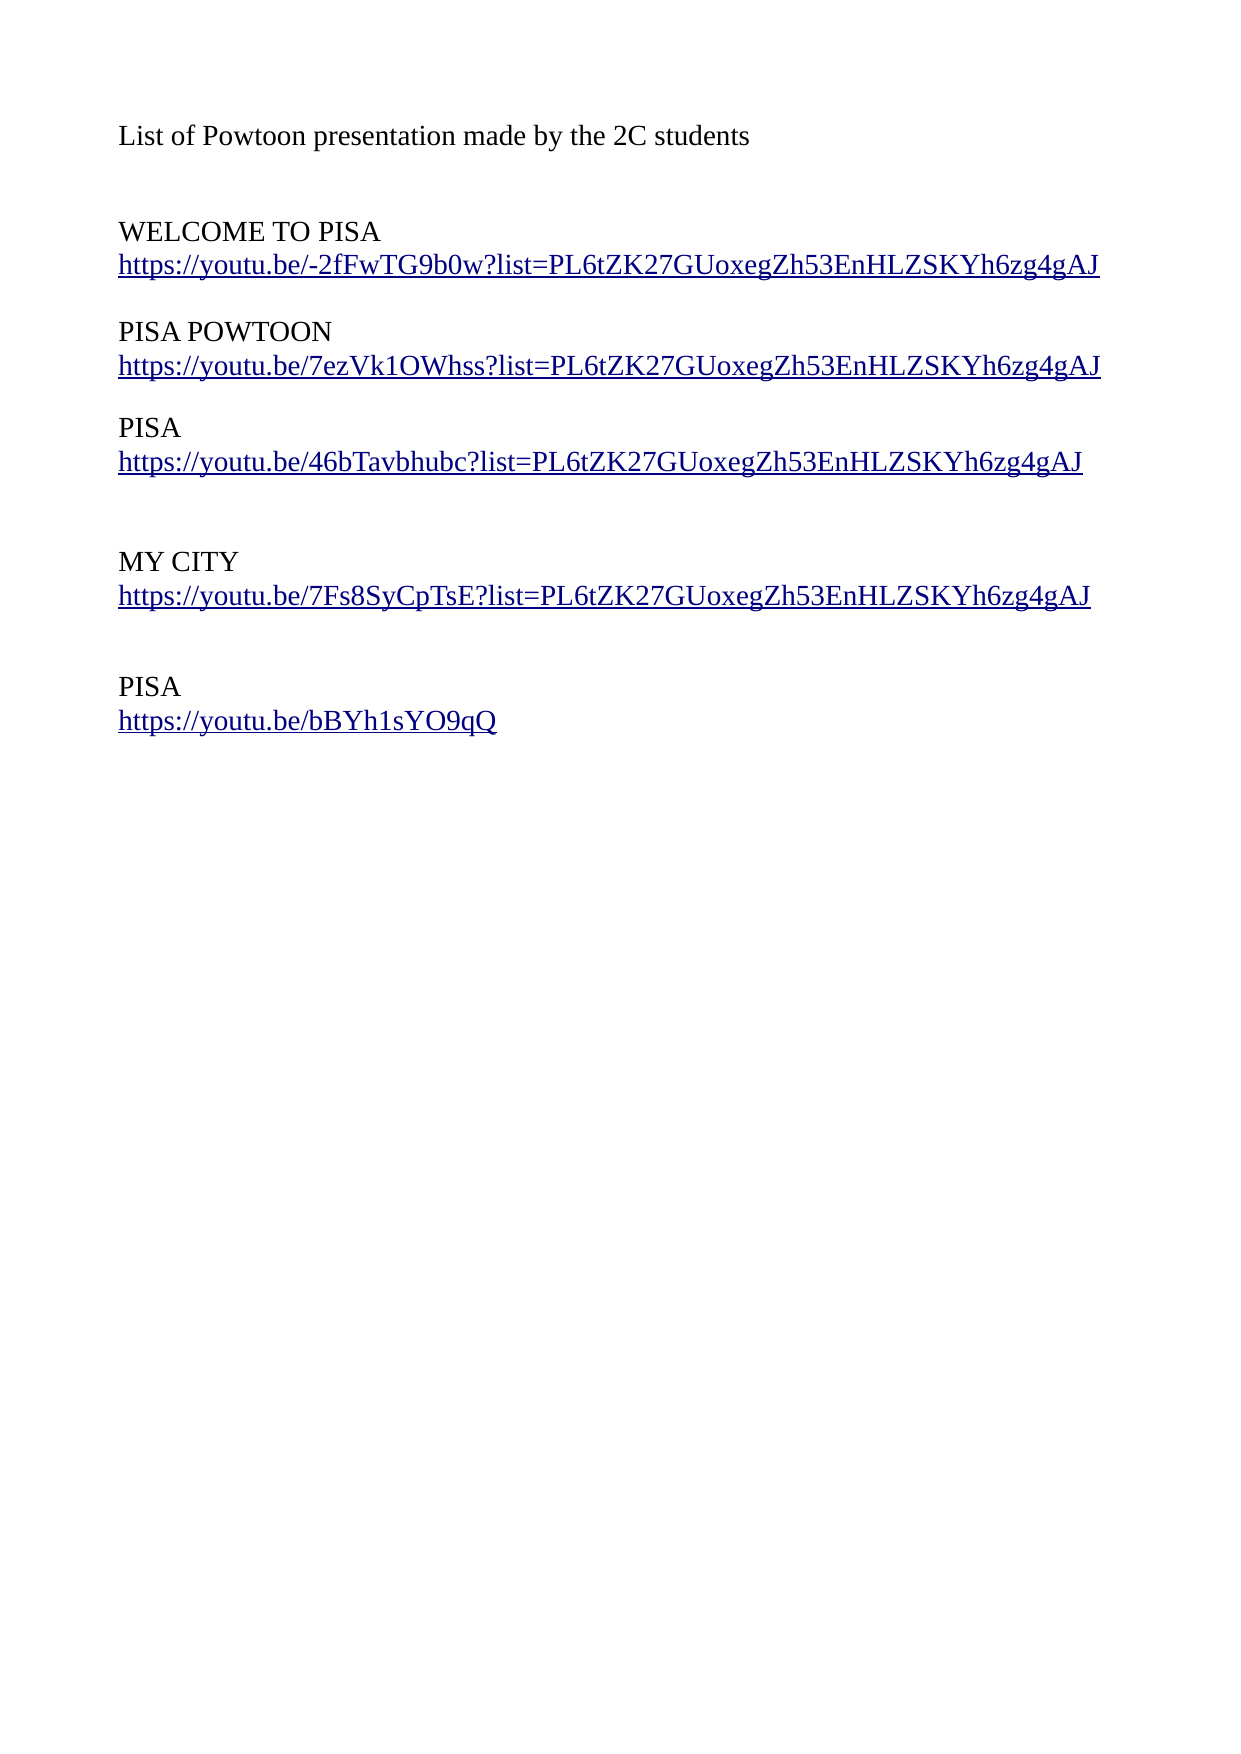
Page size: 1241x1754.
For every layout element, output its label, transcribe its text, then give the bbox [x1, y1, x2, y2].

text WELCOME TO PISA [118, 214, 1122, 247]
text PISA POWTOON [118, 314, 1122, 348]
text MY CITY [118, 544, 1122, 578]
text PISA [118, 669, 1122, 703]
text PISA [118, 410, 1122, 444]
text List of Powtoon presentation made by the 2C students [118, 118, 1122, 152]
text https://youtu.be/-2fFwTG9b0w?list=PL6tZK27GUoxegZh53EnHLZSKYh6zg4gAJ [118, 247, 1122, 281]
text https://youtu.be/7ezVk1OWhss?list=PL6tZK27GUoxegZh53EnHLZSKYh6zg4gAJ [118, 348, 1122, 382]
text https://youtu.be/7Fs8SyCpTsE?list=PL6tZK27GUoxegZh53EnHLZSKYh6zg4gAJ [118, 578, 1122, 612]
text https://youtu.be/46bTavbhubc?list=PL6tZK27GUoxegZh53EnHLZSKYh6zg4gAJ [118, 444, 1122, 477]
text https://youtu.be/bBYh1sYO9qQ [118, 703, 1122, 736]
